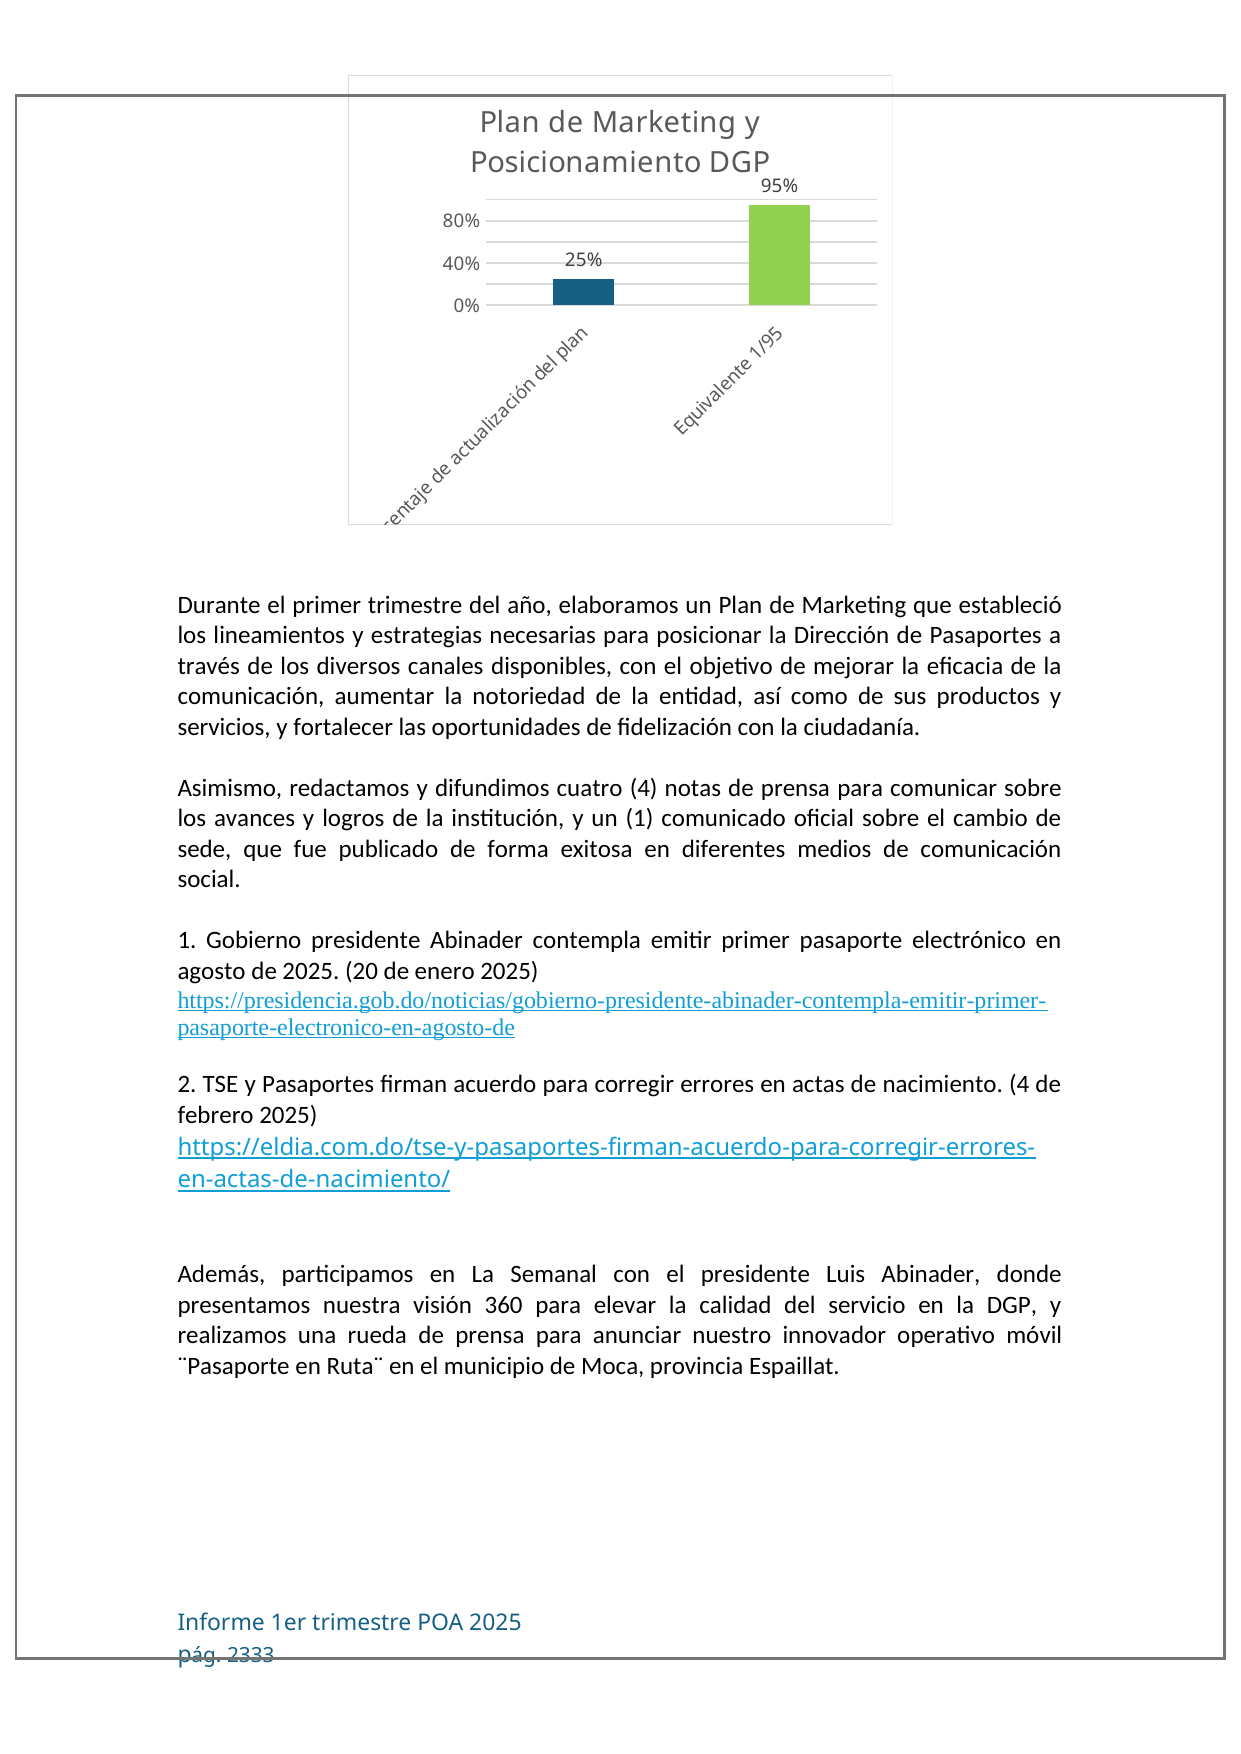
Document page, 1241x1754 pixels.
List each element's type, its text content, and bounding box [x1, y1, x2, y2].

text 2. TSE y Pasaportes firman acuerdo para corregir errores en actas de nacimiento. (4 de febrero 2025) [177, 1068, 1063, 1129]
text Asimismo, redactamos y difundimos cuatro (4) notas de prensa para comunicar sobre los avances y logros de la institución, y un (1) comunicado oficial sobre el cambio de sede, que fue publicado de forma exitosa en diferentes medios de comunicación social. [177, 772, 1063, 894]
text 1. Gobierno presidente Abinader contempla emitir primer pasaporte electrónico en agosto de 2025. (20 de enero 2025) [177, 924, 1063, 986]
text https://presidencia.gob.do/noticias/gobierno-presidente-abinader-contempla-emitir-primer-pasaporte-electronico-en-agosto-de [177, 986, 1063, 1041]
text Durante el primer trimestre del año, elaboramos un Plan de Marketing que estableció los lineamientos y estrategias necesarias para posicionar la Dirección de Pasaportes a través de los diversos canales disponibles, con el objetivo de mejorar la eficacia de la comunicación, aumentar la notoriedad de la entidad, así como de sus productos y servicios, y fortalecer las oportunidades de fidelización con la ciudadanía. [177, 589, 1063, 741]
list Además, participamos en La Semanal con el presidente Luis Abinader, donde presentamos nuestra visión 360 para elevar la calidad del servicio en la DGP, y realizamos una rueda de prensa para anunciar nuestro innovador operativo móvil ¨Pasaporte en Ruta¨ en el municipio de Moca, provincia Espaillat. [177, 1258, 1063, 1381]
list https://eldia.com.do/tse-y-pasaportes-firman-acuerdo-para-corregir-errores-en-actas-de-nacimiento/ [177, 1129, 1063, 1195]
